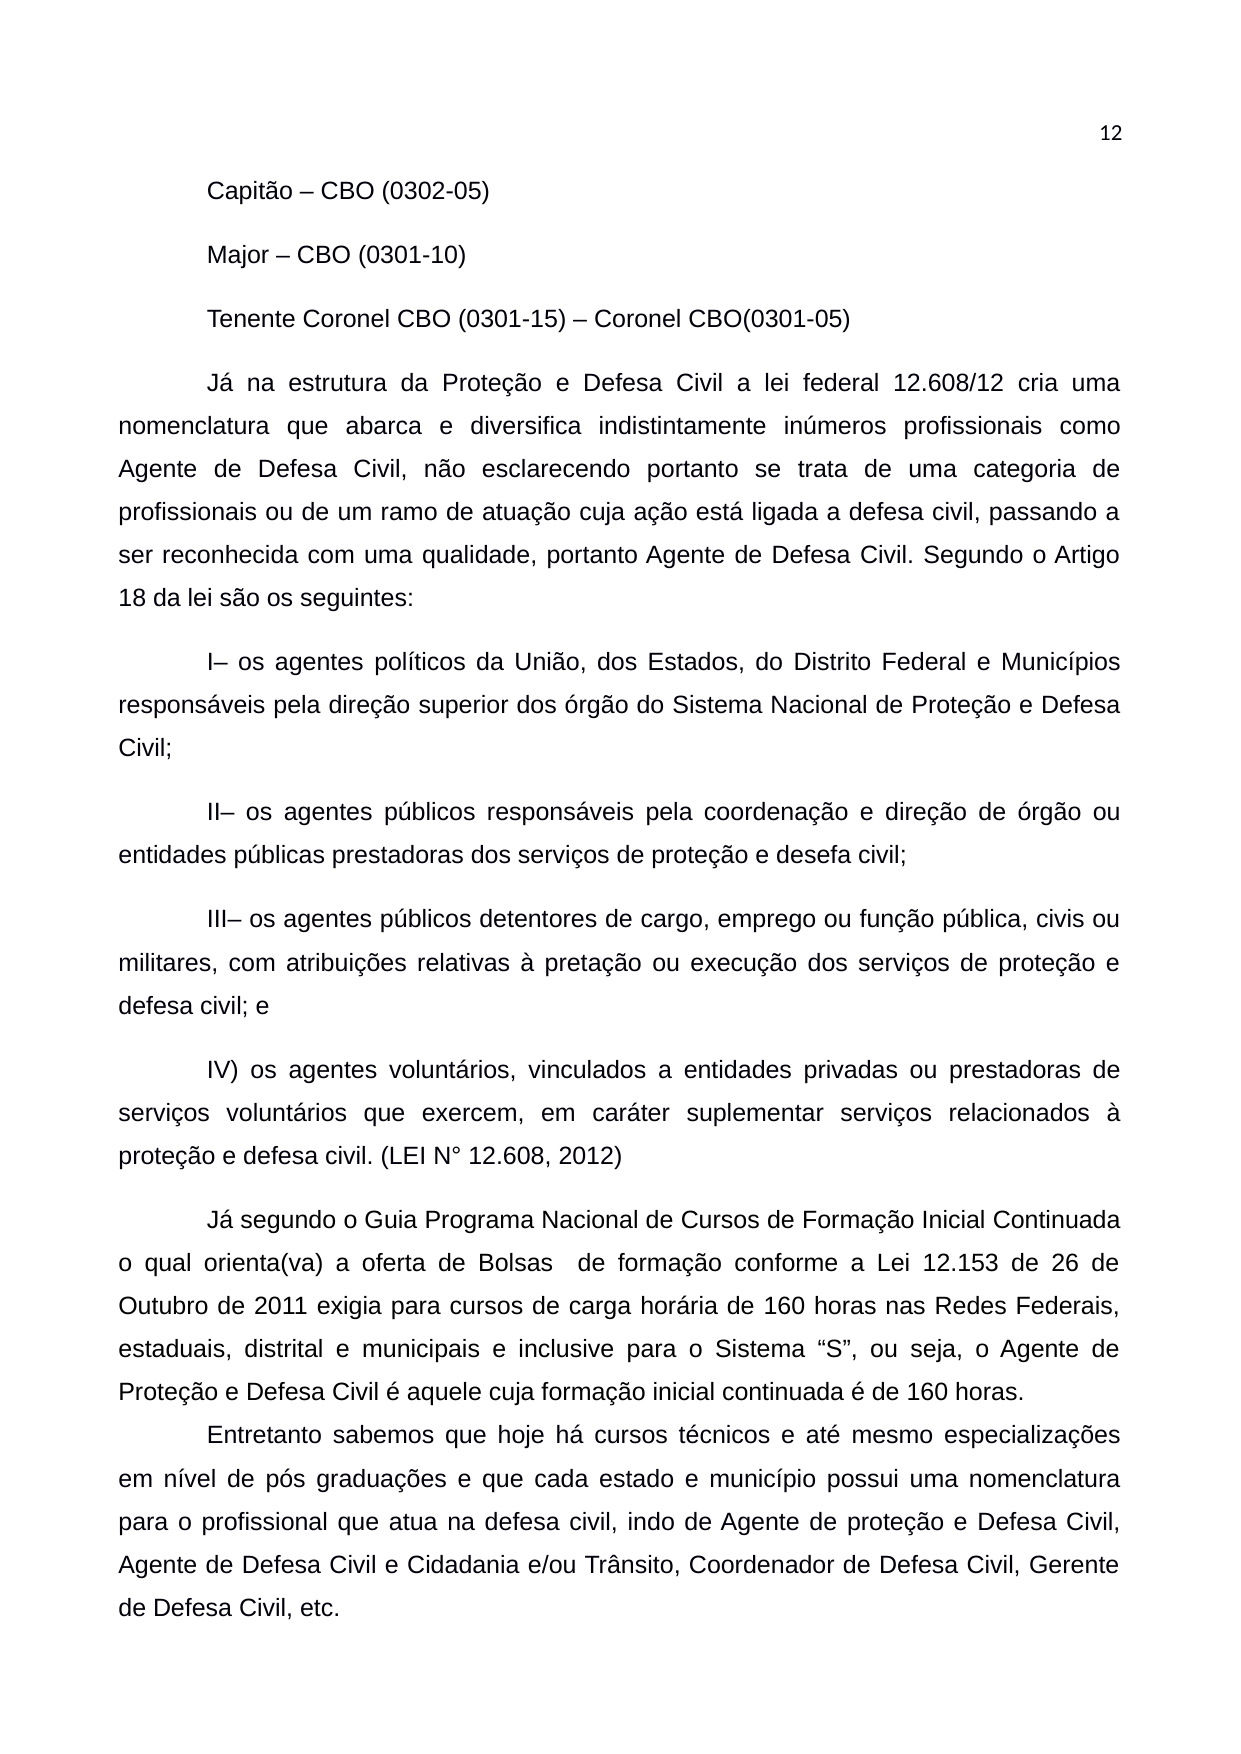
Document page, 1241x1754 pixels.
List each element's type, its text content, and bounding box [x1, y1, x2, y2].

text III– os agentes públicos detentores de cargo, emprego ou função pública, civis ou militares, com atribuições relativas à pretação ou execução dos serviços de proteção e defesa civil; e [118, 904, 1122, 1019]
text Entretanto sabemos que hoje há cursos técnicos e até mesmo especializações em nível de pós graduações e que cada estado e município possui uma nomenclatura para o profissional que atua na defesa civil, indo de Agente de proteção e Defesa Civil, Agente de Defesa Civil e Cidadania e/ou Trânsito, Coordenador de Defesa Civil, Gerente de Defesa Civil, etc. [118, 1420, 1122, 1622]
text Capitão – CBO (0302-05) [118, 176, 1122, 204]
text Major – CBO (0301-10) [118, 239, 1122, 268]
text II– os agentes públicos responsáveis pela coordenação e direção de órgão ou entidades públicas prestadoras dos serviços de proteção e desefa civil; [118, 797, 1122, 869]
text Já na estrutura da Proteção e Defesa Civil a lei federal 12.608/12 cria uma nomenclatura que abarca e diversifica indistintamente inúmeros profissionais como Agente de Defesa Civil, não esclarecendo portanto se trata de uma categoria de profissionais ou de um ramo de atuação cuja ação está ligada a defesa civil, passando a ser reconhecida com uma qualidade, portanto Agente de Defesa Civil. Segundo o Artigo 18 da lei são os seguintes: [118, 367, 1122, 612]
text Já segundo o Guia Programa Nacional de Cursos de Formação Inicial Continuada o qual orienta(va) a oferta de Bolsas de formação conforme a Lei 12.153 de 26 de Outubro de 2011 exigia para cursos de carga horária de 160 horas nas Redes Federais, estaduais, distrital e municipais e inclusive para o Sistema “S”, ou seja, o Agente de Proteção e Defesa Civil é aquele cuja formação inicial continuada é de 160 horas. [118, 1205, 1122, 1406]
text IV) os agentes voluntários, vinculados a entidades privadas ou prestadoras de serviços voluntários que exercem, em caráter suplementar serviços relacionados à proteção e defesa civil. (LEI N° 12.608, 2012) [118, 1054, 1122, 1169]
text I– os agentes políticos da União, dos Estados, do Distrito Federal e Municípios responsáveis pela direção superior dos órgão do Sistema Nacional de Proteção e Defesa Civil; [118, 647, 1122, 762]
text Tenente Coronel CBO (0301-15) – Coronel CBO(0301-05) [118, 303, 1122, 332]
